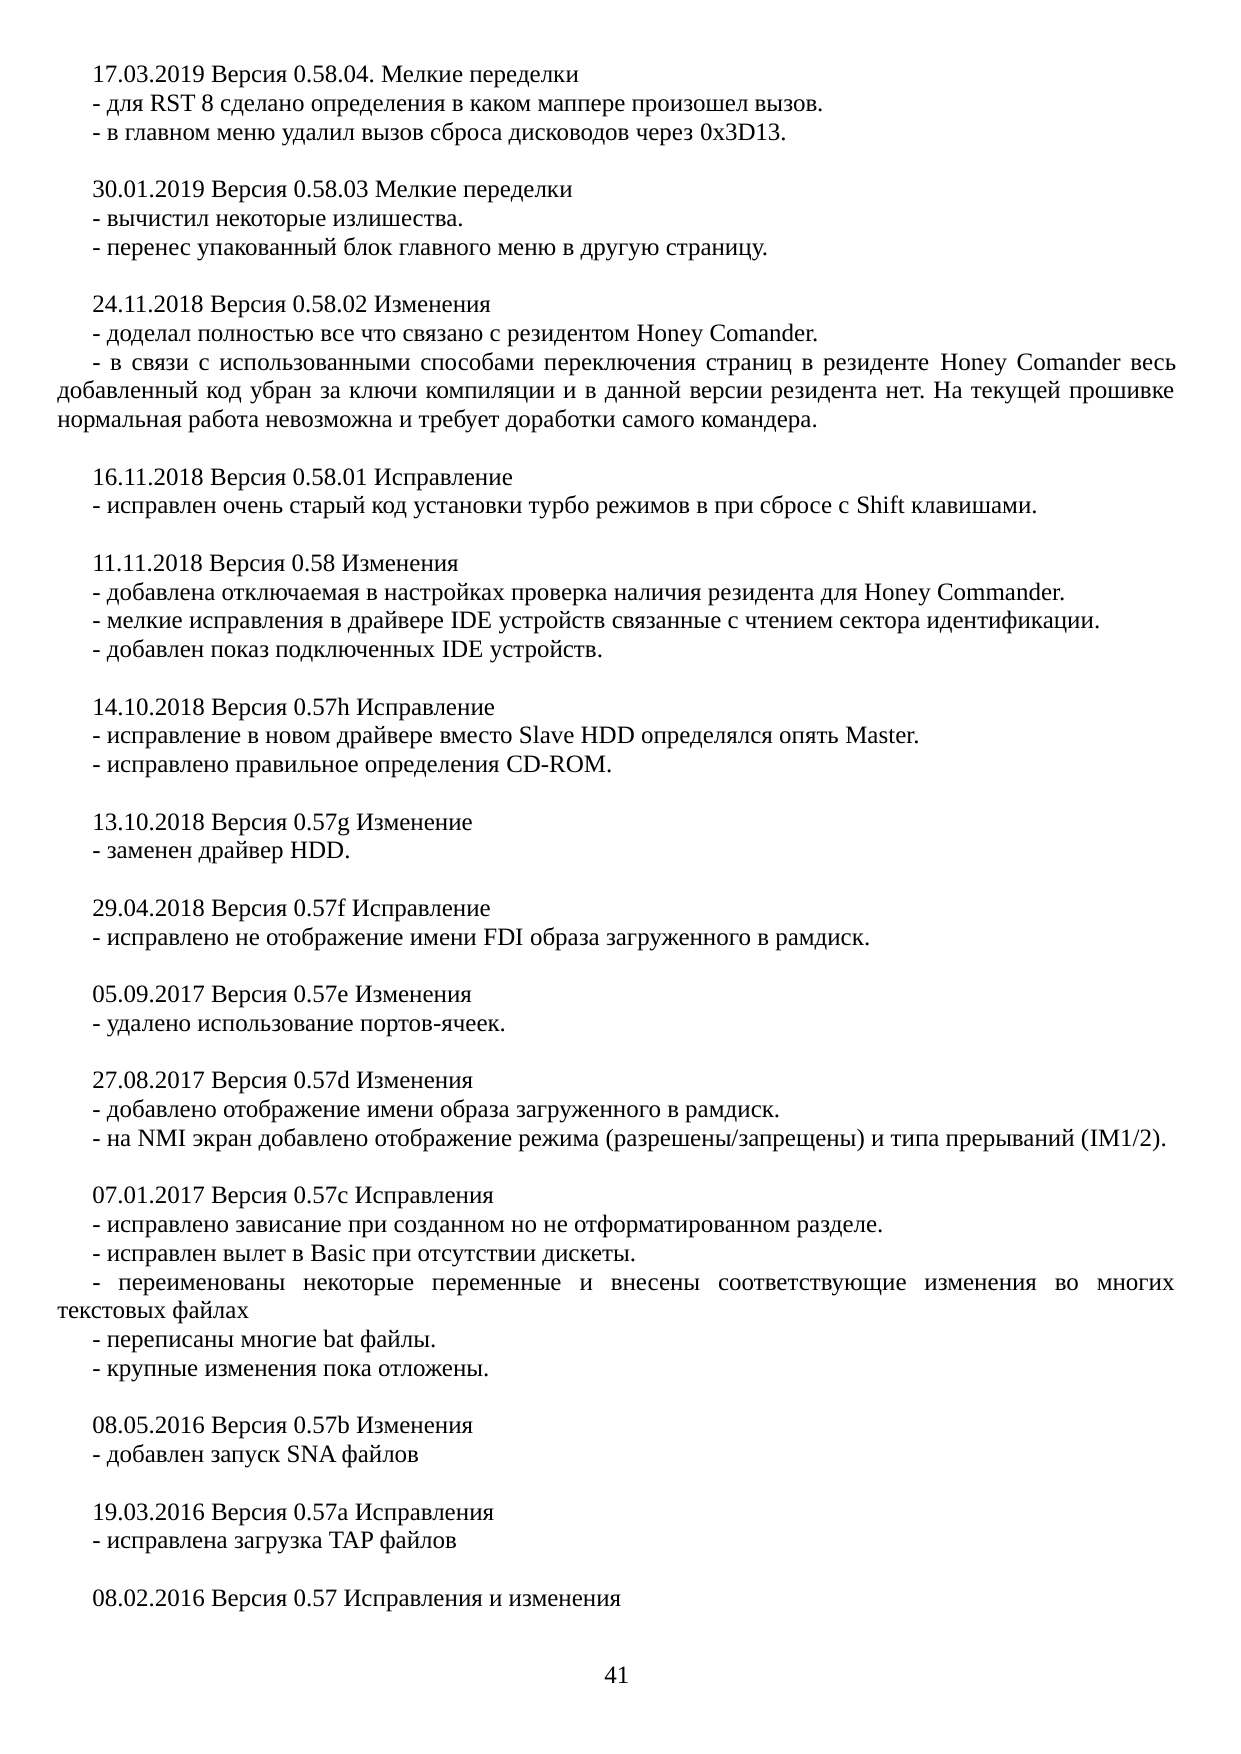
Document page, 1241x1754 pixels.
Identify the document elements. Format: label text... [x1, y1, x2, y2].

text - исправлено зависание при созданном но не отформатированном разделе. [57, 1209, 1176, 1238]
text - исправлен очень старый код установки турбо режимов в при сбросе с Shift клавишами. [57, 491, 1176, 519]
text - добавлен показ подключенных IDE устройств. [57, 634, 1176, 663]
text 08.05.2016 Версия 0.57b Изменения [57, 1411, 1176, 1439]
text - вычистил некоторые излишества. [57, 203, 1176, 232]
text - добавлена отключаемая в настройках проверка наличия резидента для Honey Commander. [57, 577, 1176, 606]
text - добавлен запуск SNA файлов [57, 1439, 1176, 1468]
text 11.11.2018 Версия 0.58 Изменения [57, 548, 1176, 577]
text - исправлена загрузка TAP файлов [57, 1526, 1176, 1554]
text - доделал полностью все что связано с резидентом Honey Comander. [57, 318, 1176, 347]
text 30.01.2019 Версия 0.58.03 Мелкие переделки [57, 174, 1176, 203]
text - в главном меню удалил вызов сброса дисководов через 0x3D13. [57, 117, 1176, 146]
text 17.03.2019 Версия 0.58.04. Мелкие переделки [57, 59, 1176, 88]
text 14.10.2018 Версия 0.57h Исправление [57, 692, 1176, 721]
text 29.04.2018 Версия 0.57f Исправление [57, 893, 1176, 922]
text - заменен драйвер HDD. [57, 836, 1176, 864]
text - исправление в новом драйвере вместо Slave HDD определялся опять Master. [57, 721, 1176, 749]
text - в связи с использованными способами переключения страниц в резиденте Honey Comander весь добавленный код убран за ключи компиляции и в данной версии резидента нет. На текущей прошивке нормальная работа невозможна и требует доработки самого командера. [57, 347, 1176, 433]
text - переименованы некоторые переменные и внесены соответствующие изменения во многих текстовых файлах [57, 1267, 1176, 1324]
text 05.09.2017 Версия 0.57e Изменения [57, 979, 1176, 1008]
text - добавлено отображение имени образа загруженного в рамдиск. [57, 1094, 1176, 1123]
text - исправлено не отображение имени FDI образа загруженного в рамдиск. [57, 922, 1176, 951]
text - крупные изменения пока отложены. [57, 1353, 1176, 1382]
text 13.10.2018 Версия 0.57g Изменение [57, 807, 1176, 836]
text - мелкие исправления в драйвере IDE устройств связанные с чтением сектора идентификации. [57, 606, 1176, 634]
text - на NMI экран добавлено отображение режима (разрешены/запрещены) и типа прерываний (IM1/2). [57, 1123, 1176, 1152]
text - переписаны многие bat файлы. [57, 1324, 1176, 1353]
text 07.01.2017 Версия 0.57с Исправления [57, 1181, 1176, 1209]
text 16.11.2018 Версия 0.58.01 Исправление [57, 462, 1176, 491]
text - перенес упакованный блок главного меню в другую страницу. [57, 232, 1176, 261]
text 24.11.2018 Версия 0.58.02 Изменения [57, 289, 1176, 318]
text 19.03.2016 Версия 0.57a Исправления [57, 1497, 1176, 1526]
text - для RST 8 сделано определения в каком маппере произошел вызов. [57, 88, 1176, 117]
text - исправлено правильное определения CD-ROM. [57, 749, 1176, 778]
text - удалено использование портов-ячеек. [57, 1008, 1176, 1037]
text - исправлен вылет в Basic при отсутствии дискеты. [57, 1238, 1176, 1267]
text 08.02.2016 Версия 0.57 Исправления и изменения [57, 1583, 1176, 1612]
text 27.08.2017 Версия 0.57d Изменения [57, 1066, 1176, 1094]
